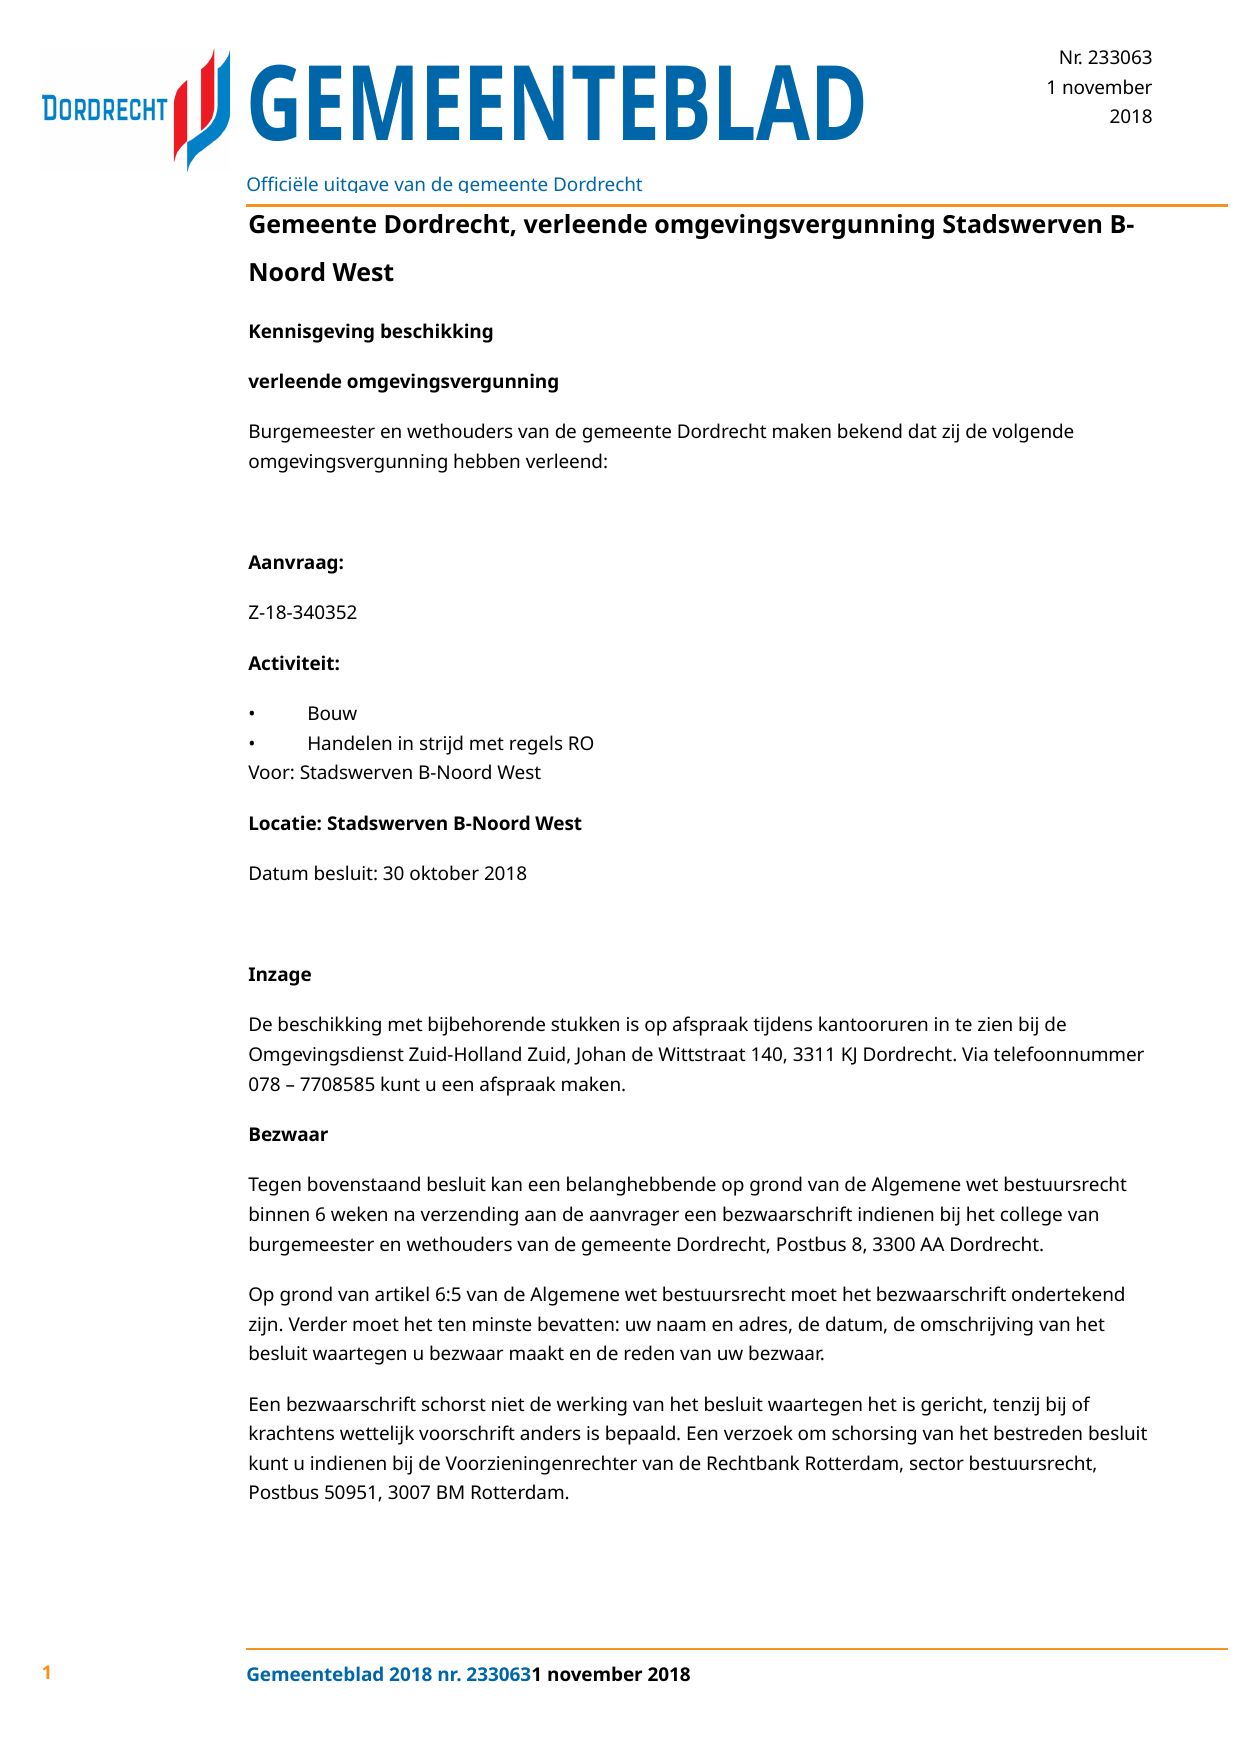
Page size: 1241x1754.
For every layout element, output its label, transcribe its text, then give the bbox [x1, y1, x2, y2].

text Datum besluit: 30 oktober 2018 [248, 860, 1152, 886]
list Handelen in strijd met regels RO [248, 730, 1152, 756]
text verleende omgevingsvergunning [248, 368, 1152, 394]
list Bouw [248, 700, 1152, 726]
text Locatie: Stadswerven B-Noord West [248, 810, 1152, 836]
text Gemeente Dordrecht, verleende omgevingsvergunning Stadswerven B-Noord West [248, 207, 1152, 288]
text Tegen bovenstaand besluit kan een belanghebbende op grond van de Algemene wet bestuursrecht binnen 6 weken na verzending aan de aanvrager een bezwaarschrift indienen bij het college van burgemeester en wethouders van de gemeente Dordrecht, Postbus 8, 3300 AA Dordrecht. [248, 1172, 1152, 1257]
picture [41, 47, 231, 172]
text Voor: Stadswerven B-Noord West [248, 759, 1152, 785]
text Een bezwaarschrift schorst niet de werking van het besluit waartegen het is gericht, tenzij bij of krachtens wettelijk voorschrift anders is bepaald. Een verzoek om schorsing van het bestreden besluit kunt u indienen bij de Voorzieningenrechter van de Rechtbank Rotterdam, sector bestuursrecht, Postbus 50951, 3007 BM Rotterdam. [248, 1391, 1152, 1505]
text Z-18-340352 [248, 599, 1152, 625]
text Aanvraag: [248, 549, 1152, 575]
text Kennisgeving beschikking [248, 318, 1152, 344]
text Inzage [248, 961, 1152, 987]
text Burgemeester en wethouders van de gemeente Dordrecht maken bekend dat zij de volgende omgevingsvergunning hebben verleend: [248, 419, 1152, 474]
text De beschikking met bijbehorende stukken is op afspraak tijdens kantooruren in te zien bij de Omgevingsdienst Zuid-Holland Zuid, Johan de Wittstraat 140, 3311 KJ Dordrecht. Via telefoonnummer 078 – 7708585 kunt u een afspraak maken. [248, 1012, 1152, 1097]
text Op grond van artikel 6:5 van de Algemene wet bestuursrecht moet het bezwaarschrift ondertekend zijn. Verder moet het ten minste bevatten: uw naam en adres, de datum, de omschrijving van het besluit waartegen u bezwaar maakt en de reden van uw bezwaar. [248, 1281, 1152, 1366]
text Bezwaar [248, 1121, 1152, 1147]
text Activiteit: [248, 650, 1152, 676]
